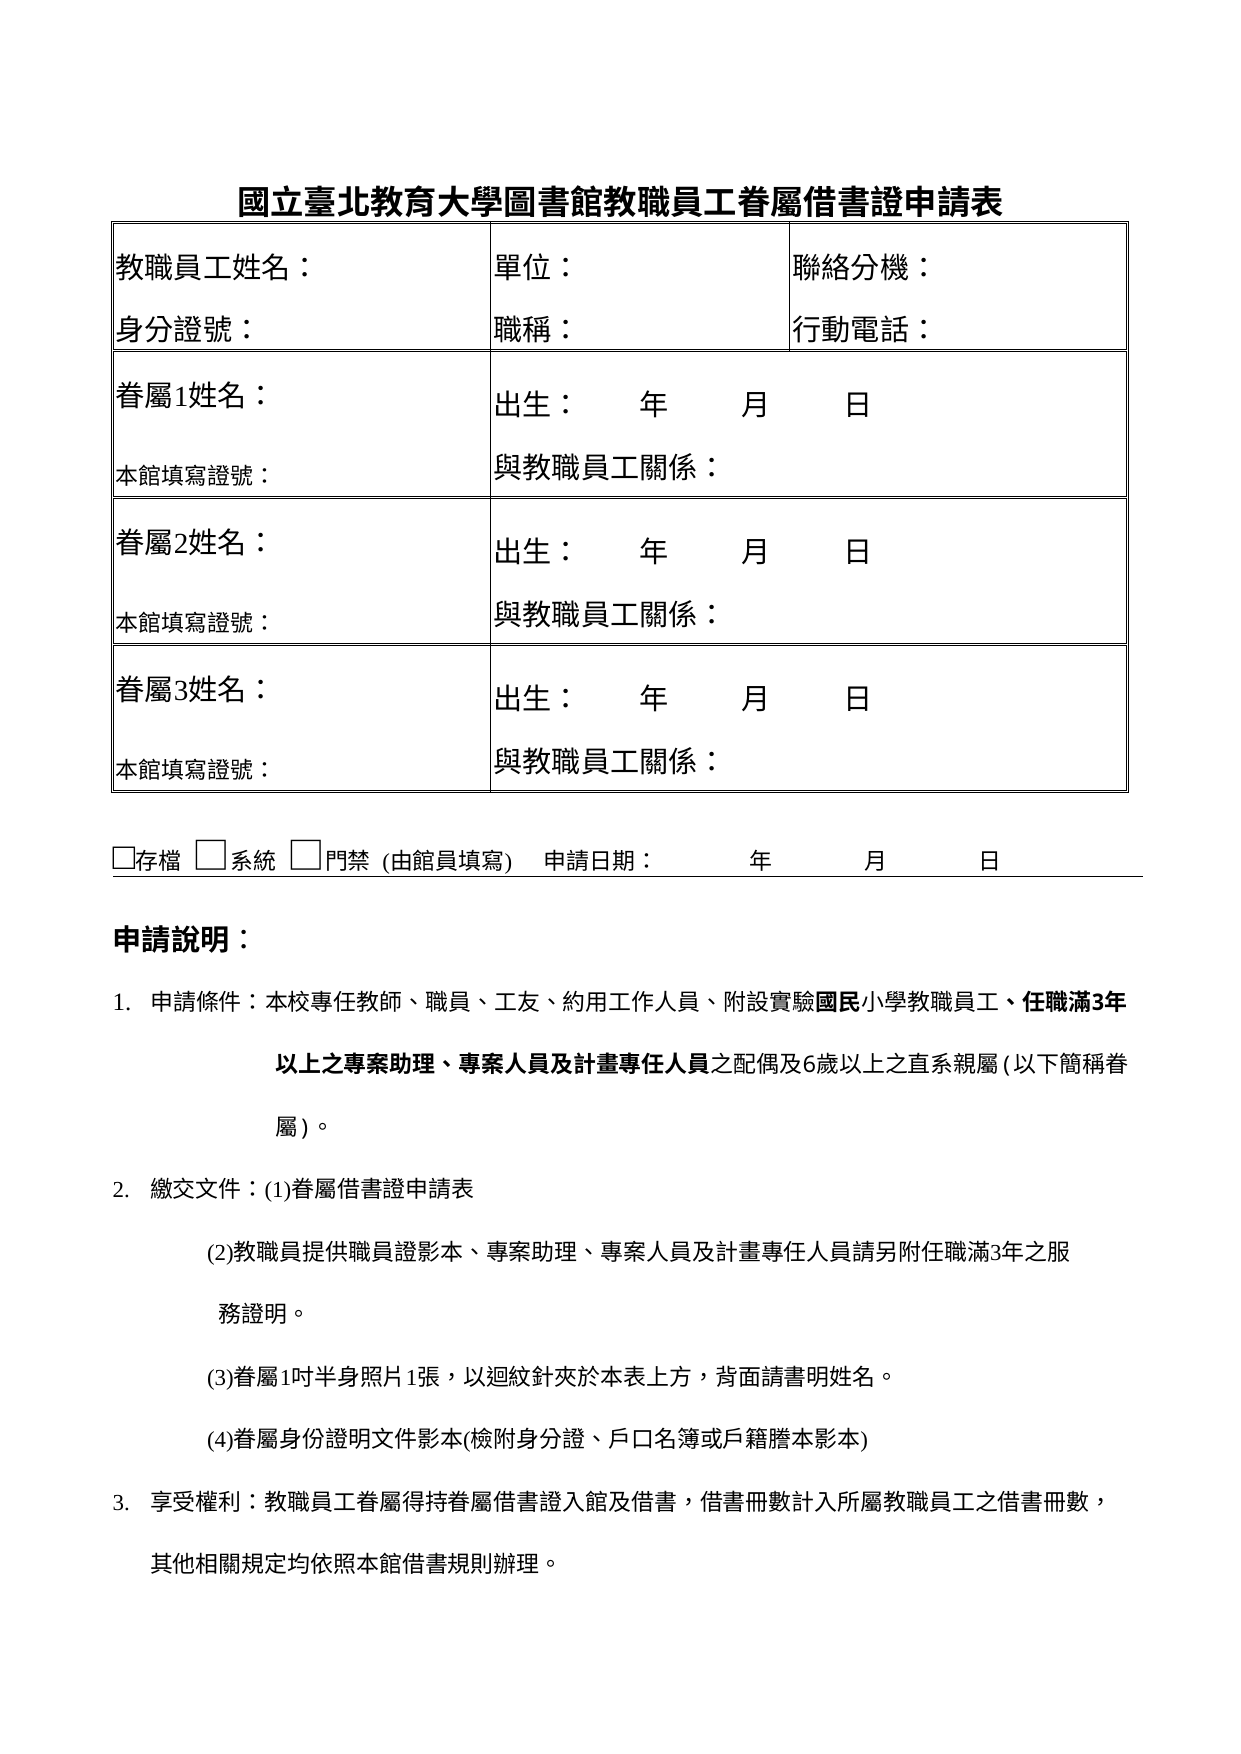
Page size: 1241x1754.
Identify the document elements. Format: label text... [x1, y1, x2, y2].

table_header 聯絡分機： 行動電話： [790, 224, 1126, 349]
table_cell 眷屬1姓名： 本館填寫證號： [114, 352, 490, 496]
table_cell 出生： 年 月 日 與教職員工關係： [491, 352, 1126, 496]
text 國立臺北教育大學圖書館教職員工眷屬借書證申請表 [112, 158, 1128, 221]
list 申請條件：本校專任教師、職員、工友、約用工作人員、附設實驗國民小學教職員工、任職滿3年以上之專案助理、專案人員及計畫專任人員之配偶及6歲以上之直系親屬(以下簡稱眷屬)。 [112, 959, 1128, 1146]
list 享受權利：教職員工眷屬得持眷屬借書證入館及借書，借書冊數計入所屬教職員工之借書冊數， [112, 1459, 1128, 1521]
text □存檔 □系統 □門禁 (由館員填寫) 申請日期： 年 月 日 [112, 811, 1143, 877]
text (4)眷屬身份證明文件影本(檢附身分證、戶口名簿或戶籍謄本影本) [150, 1396, 1128, 1459]
table_cell 眷屬2姓名： 本館填寫證號： [114, 499, 490, 643]
text 務證明。 [150, 1271, 1128, 1334]
text 其他相關規定均依照本館借書規則辦理。 [150, 1521, 1128, 1584]
table_header 單位： 職稱： [491, 224, 789, 349]
text 申請說明： [112, 896, 1128, 959]
table_cell 眷屬3姓名： 本館填寫證號： [114, 646, 490, 789]
table_header 教職員工姓名： 身分證號： [114, 224, 490, 349]
list 繳交文件：(1)眷屬借書證申請表 [112, 1146, 1128, 1209]
table_cell 出生： 年 月 日 與教職員工關係： [491, 646, 1126, 789]
text (2)教職員提供職員證影本、專案助理、專案人員及計畫專任人員請另附任職滿3年之服 [150, 1209, 1128, 1271]
text (3)眷屬1吋半身照片1張，以迴紋針夾於本表上方，背面請書明姓名。 [150, 1334, 1128, 1396]
table_cell 出生： 年 月 日 與教職員工關係： [491, 499, 1126, 643]
